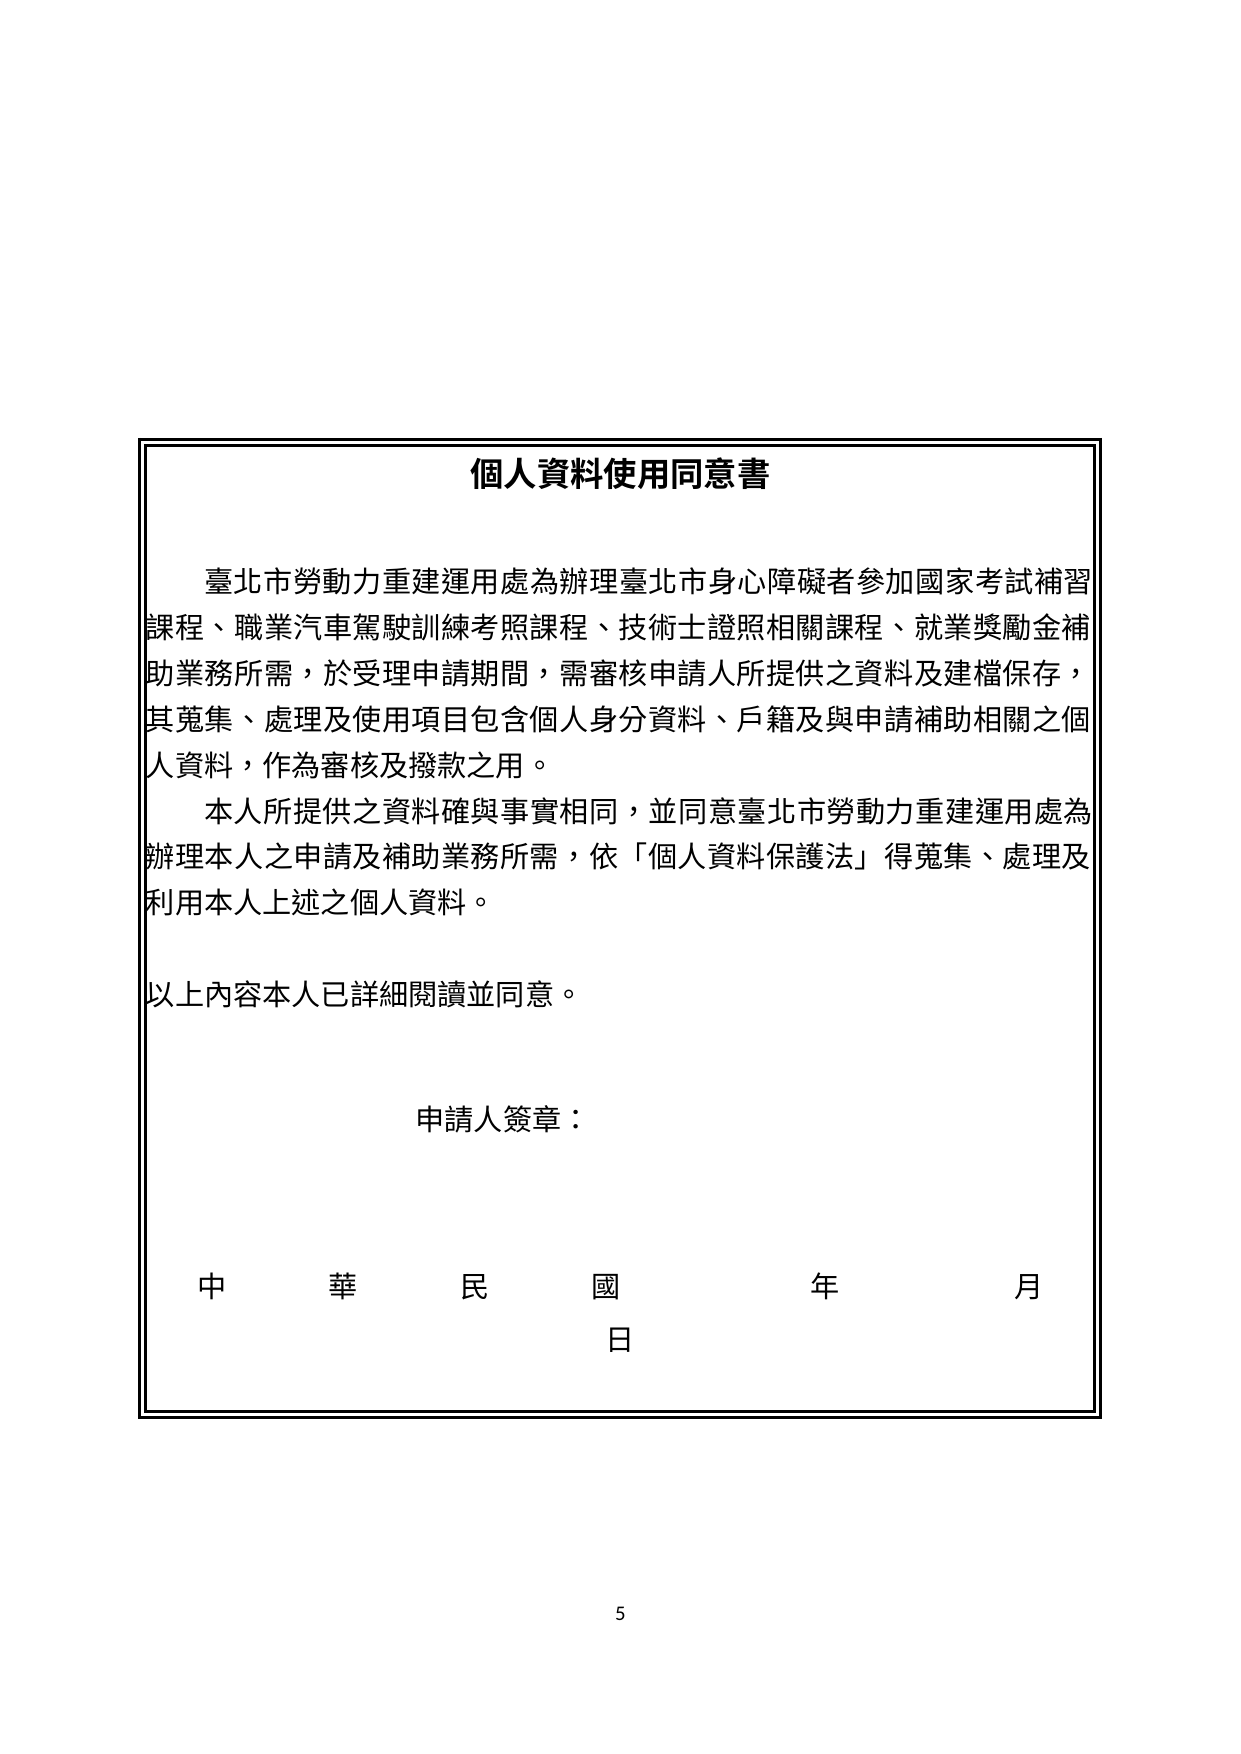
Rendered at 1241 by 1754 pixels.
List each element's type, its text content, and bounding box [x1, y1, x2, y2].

table_cell 個人資料使用同意書 臺北市勞動力重建運用處為辦理臺北市身心障礙者參加國家考試補習課程、職業汽車駕駛訓練考照課程、技術士證照相關課程、就業獎勵金補助業務所需，於受理申請期間，需審核申請人所提供之資料及建檔保存，其蒐集、處理及使用項目包含個人身分資料、戶籍及與申請補助相關之個人資料，作為審核及撥款之用。 本人所提供之資料確與事實相同，並同意臺北市勞動力重建運用處為辦理本人之申請及補助業務所需，依「個人資料保護法」得蒐集、處理及利用本人上述之個人資料。 以上內容本人已詳細閱讀並同意。 申請人簽章： 中 華 民 國 年 月 日 [143, 441, 1098, 1410]
